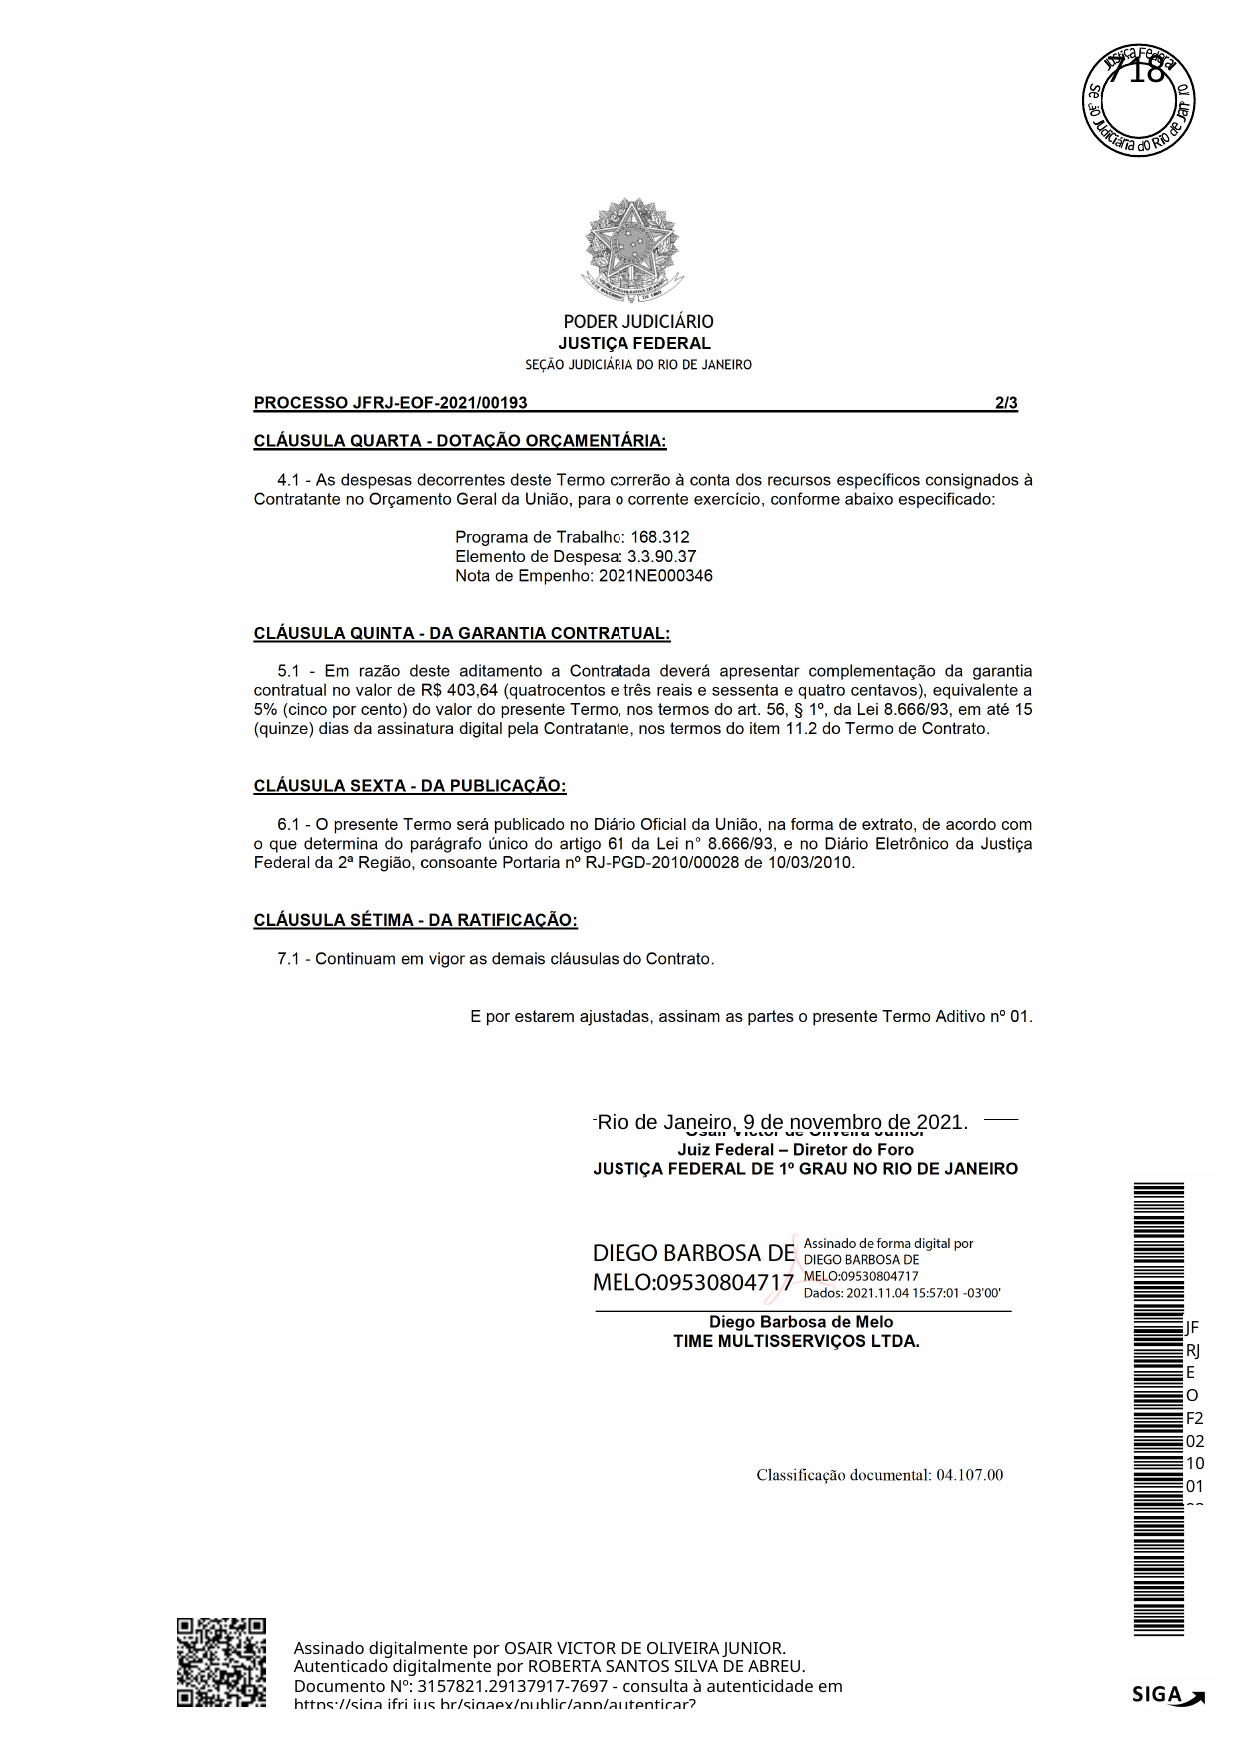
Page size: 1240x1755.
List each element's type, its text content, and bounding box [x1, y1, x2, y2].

text ç [1087, 98, 1101, 106]
text JFRJEOF202100193V03 [1186, 1316, 1206, 1504]
text e [1179, 97, 1193, 105]
text Rio de Janeiro, 9 de novembro de 2021. [597, 1110, 984, 1132]
